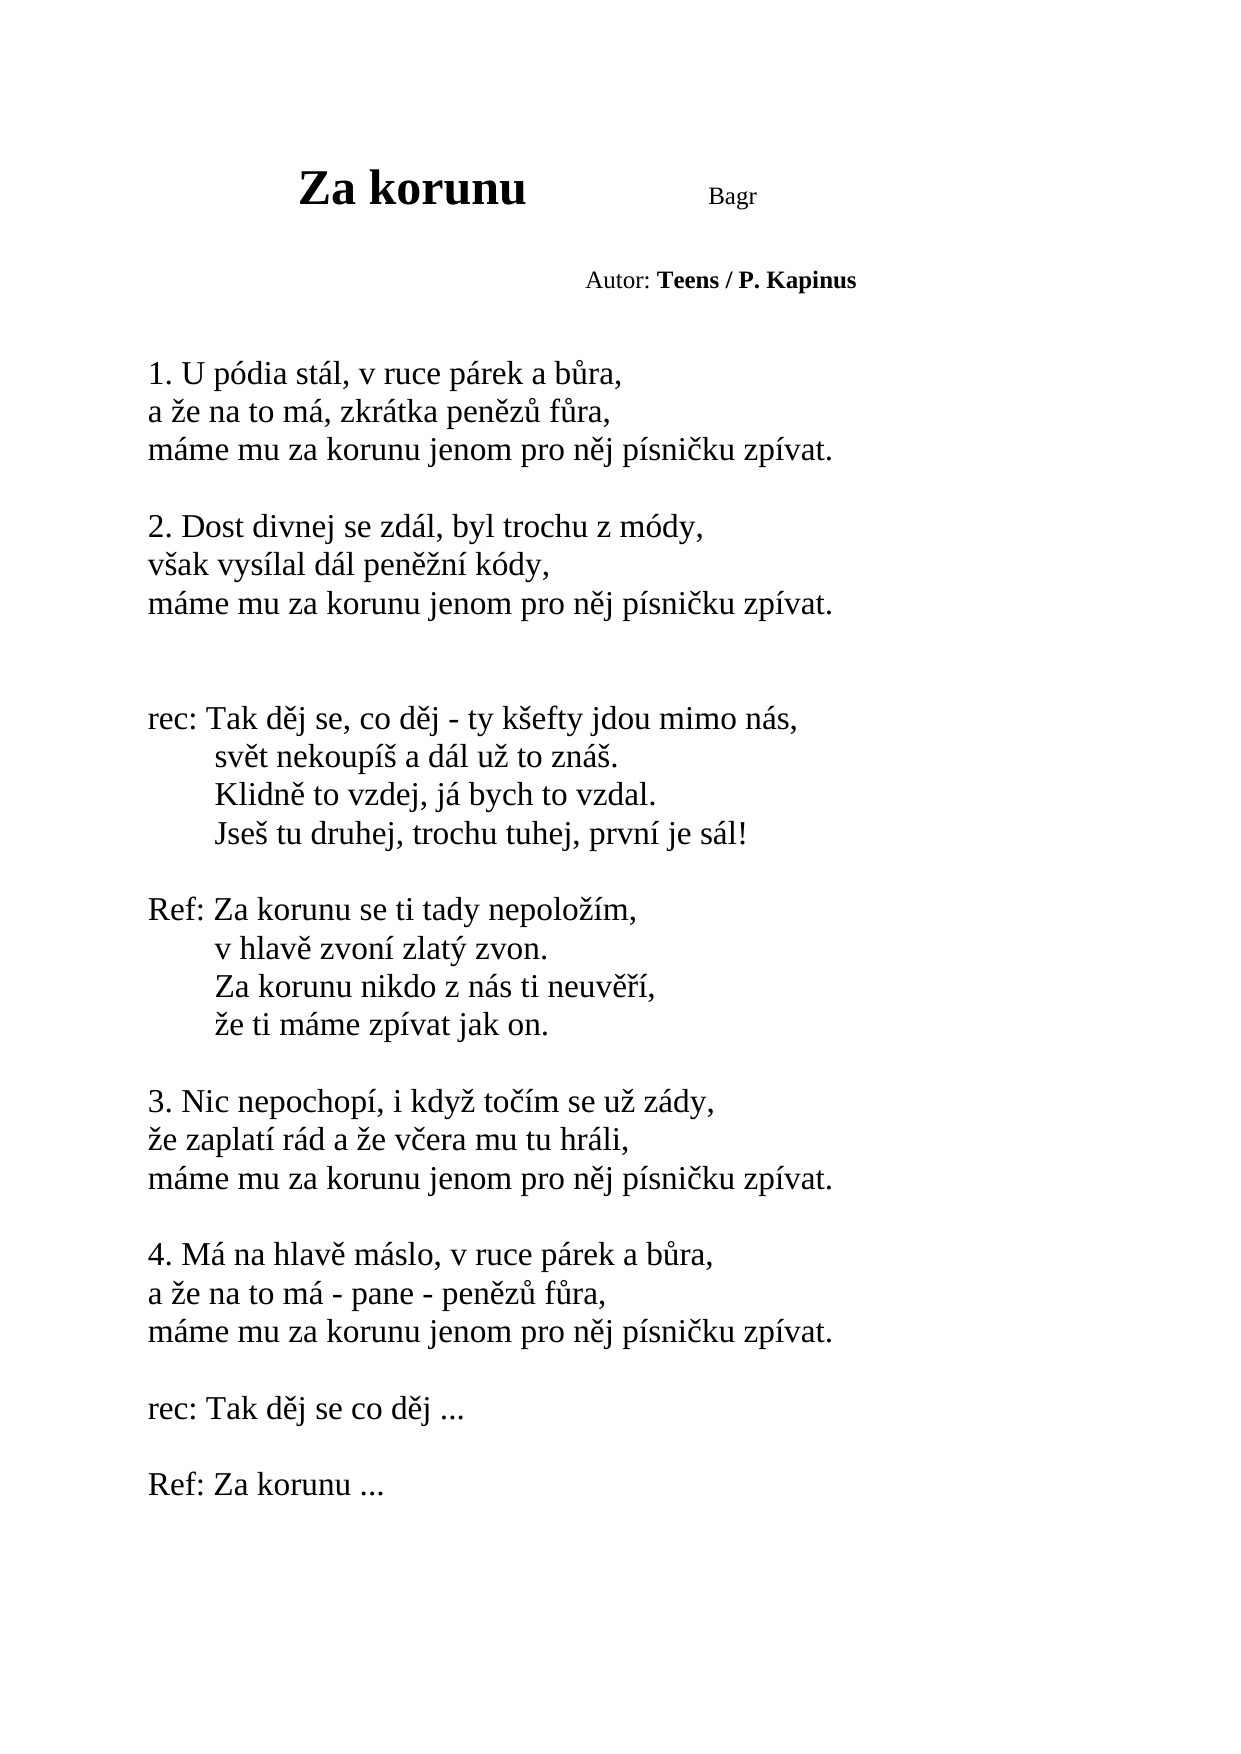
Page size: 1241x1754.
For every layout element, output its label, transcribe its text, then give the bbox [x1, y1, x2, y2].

text 1. U pódia stál, v ruce párek a bůra, a že na to má, zkrátka penězů fůra, máme mu za korunu jenom pro něj písničku zpívat. 2. Dost divnej se zdál, byl trochu z módy, však vysílal dál peněžní kódy, máme mu za korunu jenom pro něj písničku zpívat. rec: Tak děj se, co děj - ty kšefty jdou mimo nás, svět nekoupíš a dál už to znáš. Klidně to vzdej, já bych to vzdal. Jseš tu druhej, trochu tuhej, první je sál! Ref: Za korunu se ti tady nepoložím, v hlavě zvoní zlatý zvon. Za korunu nikdo z nás ti neuvěří, že ti máme zpívat jak on. 3. Nic nepochopí, i když točím se už zády, že zaplatí rád a že včera mu tu hráli, máme mu za korunu jenom pro něj písničku zpívat. 4. Má na hlavě máslo, v ruce párek a bůra, a že na to má - pane - penězů fůra, máme mu za korunu jenom pro něj písničku zpívat. rec: Tak děj se co děj ... Ref: Za korunu ... [148, 315, 1093, 1503]
subtitle Za korunu Bagr [148, 158, 1093, 216]
text Autor: Teens / P. Kapinus [148, 236, 1093, 294]
